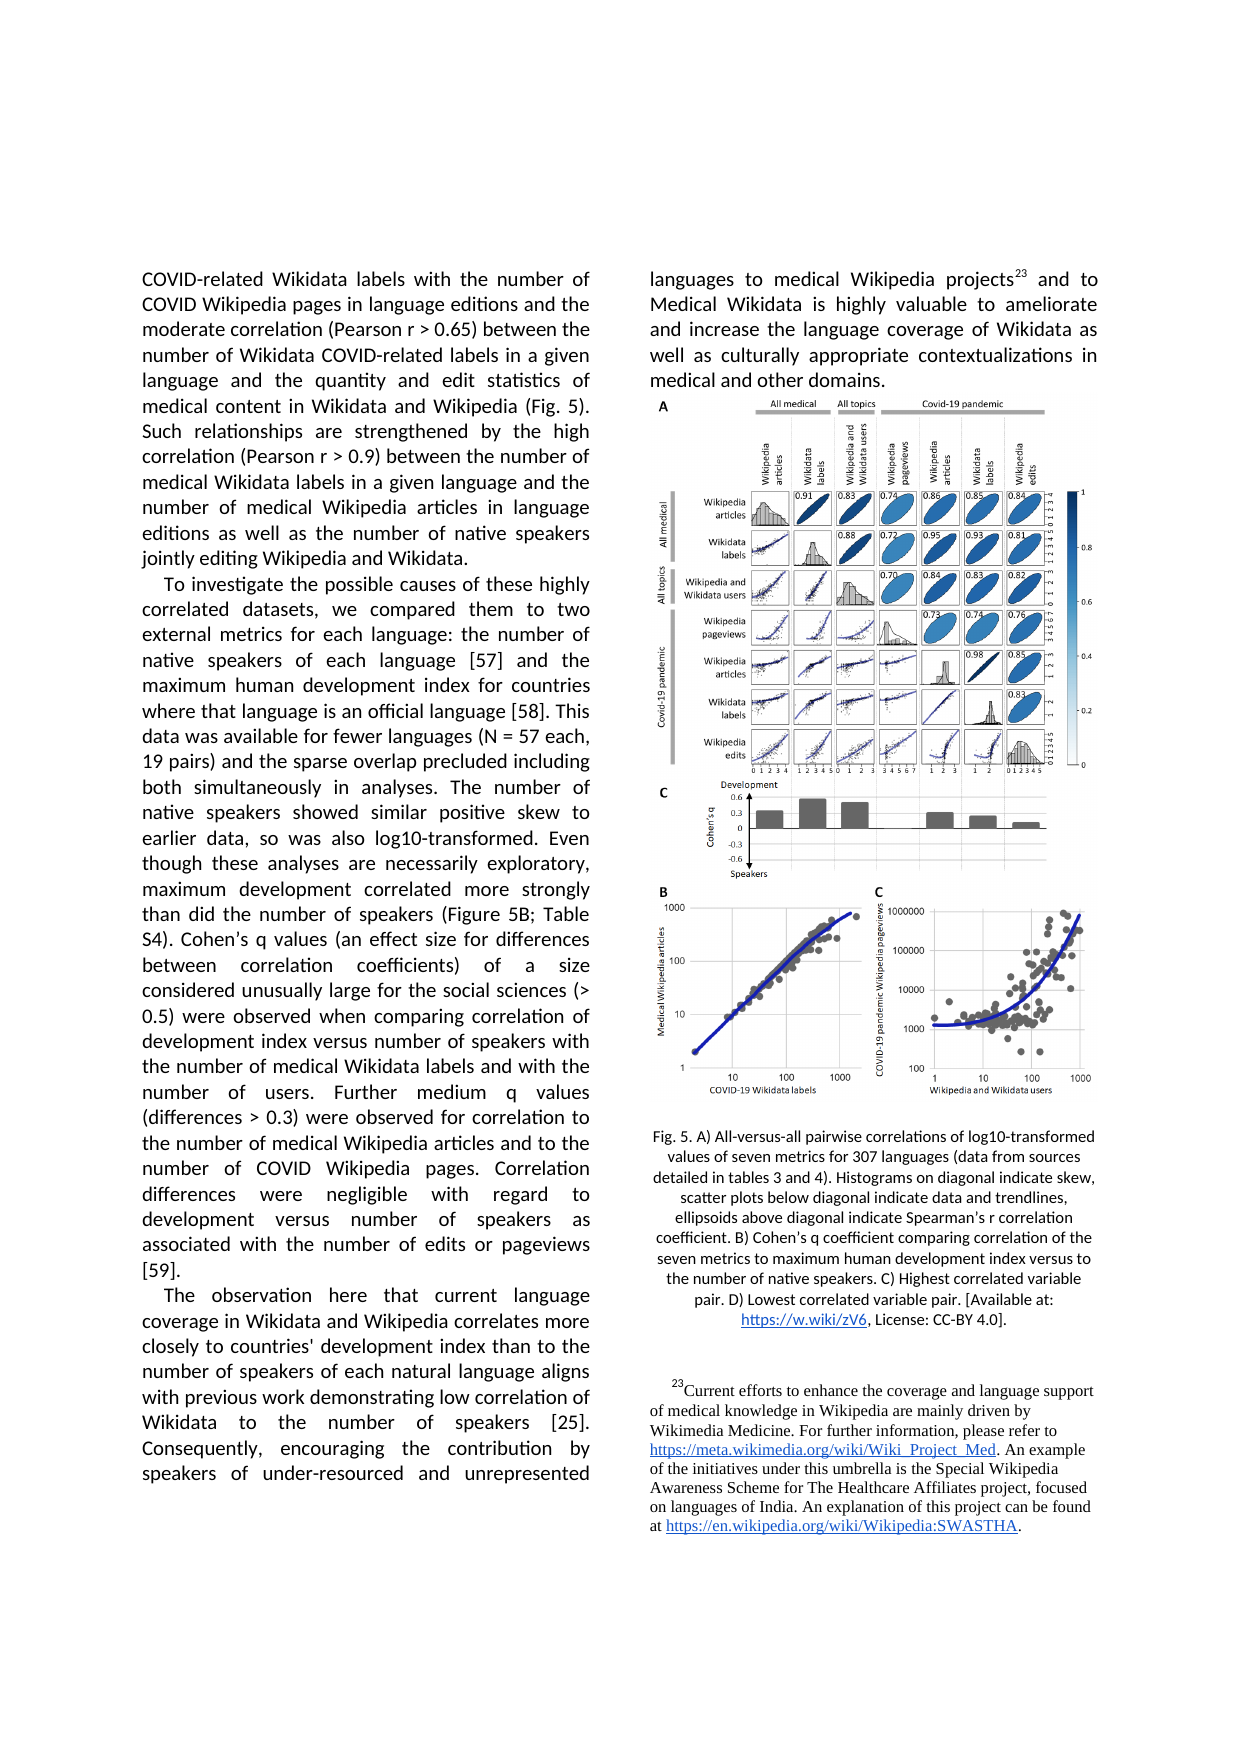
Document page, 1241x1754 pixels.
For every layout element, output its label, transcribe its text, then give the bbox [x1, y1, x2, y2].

text Fig. 5. A) All-versus-all pairwise correlations of log10-transformed values of seven metrics for 307 languages (data from sources detailed in tables 3 and 4). Histograms on diagonal indicate skew, scatter plots below diagonal indicate data and trendlines, ellipsoids above diagonal indicate Spearman’s r correlation coefficient. B) Cohen’s q coefficient comparing correlation of the seven metrics to maximum human development index versus to the number of native speakers. C) Highest correlated variable pair. D) Lowest correlated variable pair. [Available at: https://w.wiki/zV6, License: CC-BY 4.0]. [649, 1126, 1098, 1329]
text The observation here that current language coverage in Wikidata and Wikipedia correlates more closely to countries' development index than to the number of speakers of each natural language aligns with previous work demonstrating low correlation of Wikidata to the number of speakers [25]. Consequently, encouraging the contribution by speakers of under-resourced and unrepresented [142, 1282, 591, 1486]
text languages to medical Wikipedia projects and to Medical Wikidata is highly valuable to ameliorate and increase the language coverage of Wikidata as well as culturally appropriate contextualizations in medical and other domains. [649, 266, 1098, 392]
text Current efforts to enhance the coverage and language support of medical knowledge in Wikipedia are mainly driven by Wikimedia Medicine. For further information, please refer to https://meta.wikimedia.org/wiki/Wiki_Project_Med. An example of the initiatives under this umbrella is the Special Wikipedia Awareness Scheme for The Healthcare Affiliates project, focused on languages of India. An explanation of this project can be found at https://en.wikipedia.org/wiki/Wikipedia:SWASTHA. [649, 1376, 1098, 1535]
text COVID-related Wikidata labels with the number of COVID Wikipedia pages in language editions and the moderate correlation (Pearson r > 0.65) between the number of Wikidata COVID-related labels in a given language and the quantity and edit statistics of medical content in Wikidata and Wikipedia (Fig. 5). Such relationships are strengthened by the high correlation (Pearson r > 0.9) between the number of medical Wikidata labels in a given language and the number of medical Wikipedia articles in language editions as well as the number of native speakers jointly editing Wikipedia and Wikidata. [142, 266, 591, 571]
picture [649, 392, 1098, 1102]
text To investigate the possible causes of these highly correlated datasets, we compared them to two external metrics for each language: the number of native speakers of each language [57] and the maximum human development index for countries where that language is an official language [58]. This data was available for fewer languages (N = 57 each, 19 pairs) and the sparse overlap precluded including both simultaneously in analyses. The number of native speakers showed similar positive skew to earlier data, so was also log10-transformed. Even though these analyses are necessarily exploratory, maximum development correlated more strongly than did the number of speakers (Figure 5B; Table S4). Cohen’s q values (an effect size for differences between correlation coefficients) of a size considered unusually large for the social sciences (> 0.5) were observed when comparing correlation of development index versus number of speakers with the number of medical Wikidata labels and with the number of users. Further medium q values (differences > 0.3) were observed for correlation to the number of medical Wikipedia articles and to the number of COVID Wikipedia pages. Correlation differences were negligible with regard to development versus number of speakers as associated with the number of edits or pageviews [59]. [142, 571, 591, 1282]
